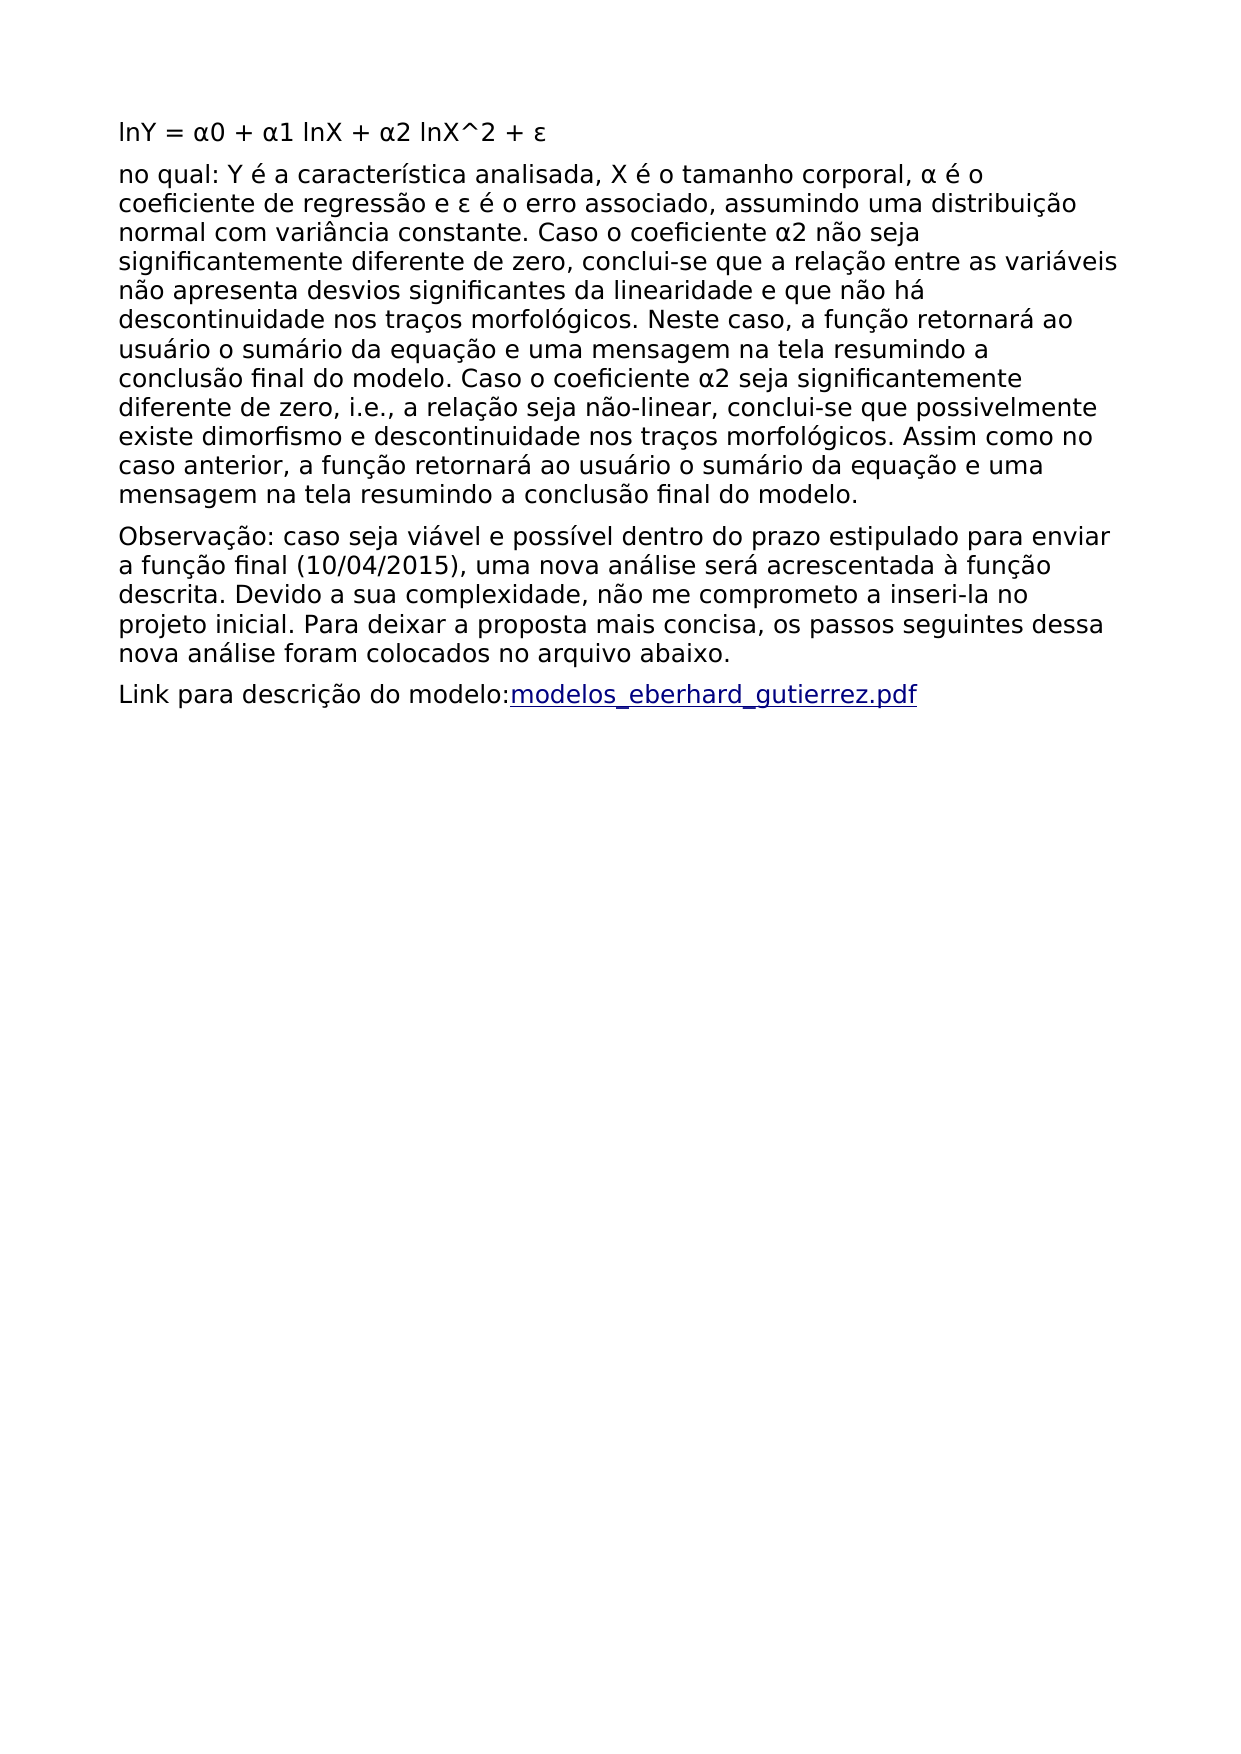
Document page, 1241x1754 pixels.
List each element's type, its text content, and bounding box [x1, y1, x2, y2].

text Link para descrição do modelo:modelos_eberhard_gutierrez.pdf [118, 681, 1122, 710]
text lnY = α0 + α1 lnX + α2 lnX^2 + ε [118, 118, 1122, 147]
text Observação: caso seja viável e possível dentro do prazo estipulado para enviar a função final (10/04/2015), uma nova análise será acrescentada à função descrita. Devido a sua complexidade, não me comprometo a inseri-la no projeto inicial. Para deixar a proposta mais concisa, os passos seguintes dessa nova análise foram colocados no arquivo abaixo. [118, 522, 1122, 668]
text no qual: Y é a característica analisada, X é o tamanho corporal, α é o coeficiente de regressão e ε é o erro associado, assumindo uma distribuição normal com variância constante. Caso o coeficiente α2 não seja significantemente diferente de zero, conclui-se que a relação entre as variáveis não apresenta desvios significantes da linearidade e que não há descontinuidade nos traços morfológicos. Neste caso, a função retornará ao usuário o sumário da equação e uma mensagem na tela resumindo a conclusão final do modelo. Caso o coeficiente α2 seja significantemente diferente de zero, i.e., a relação seja não-linear, conclui-se que possivelmente existe dimorfismo e descontinuidade nos traços morfológicos. Assim como no caso anterior, a função retornará ao usuário o sumário da equação e uma mensagem na tela resumindo a conclusão final do modelo. [118, 160, 1122, 510]
